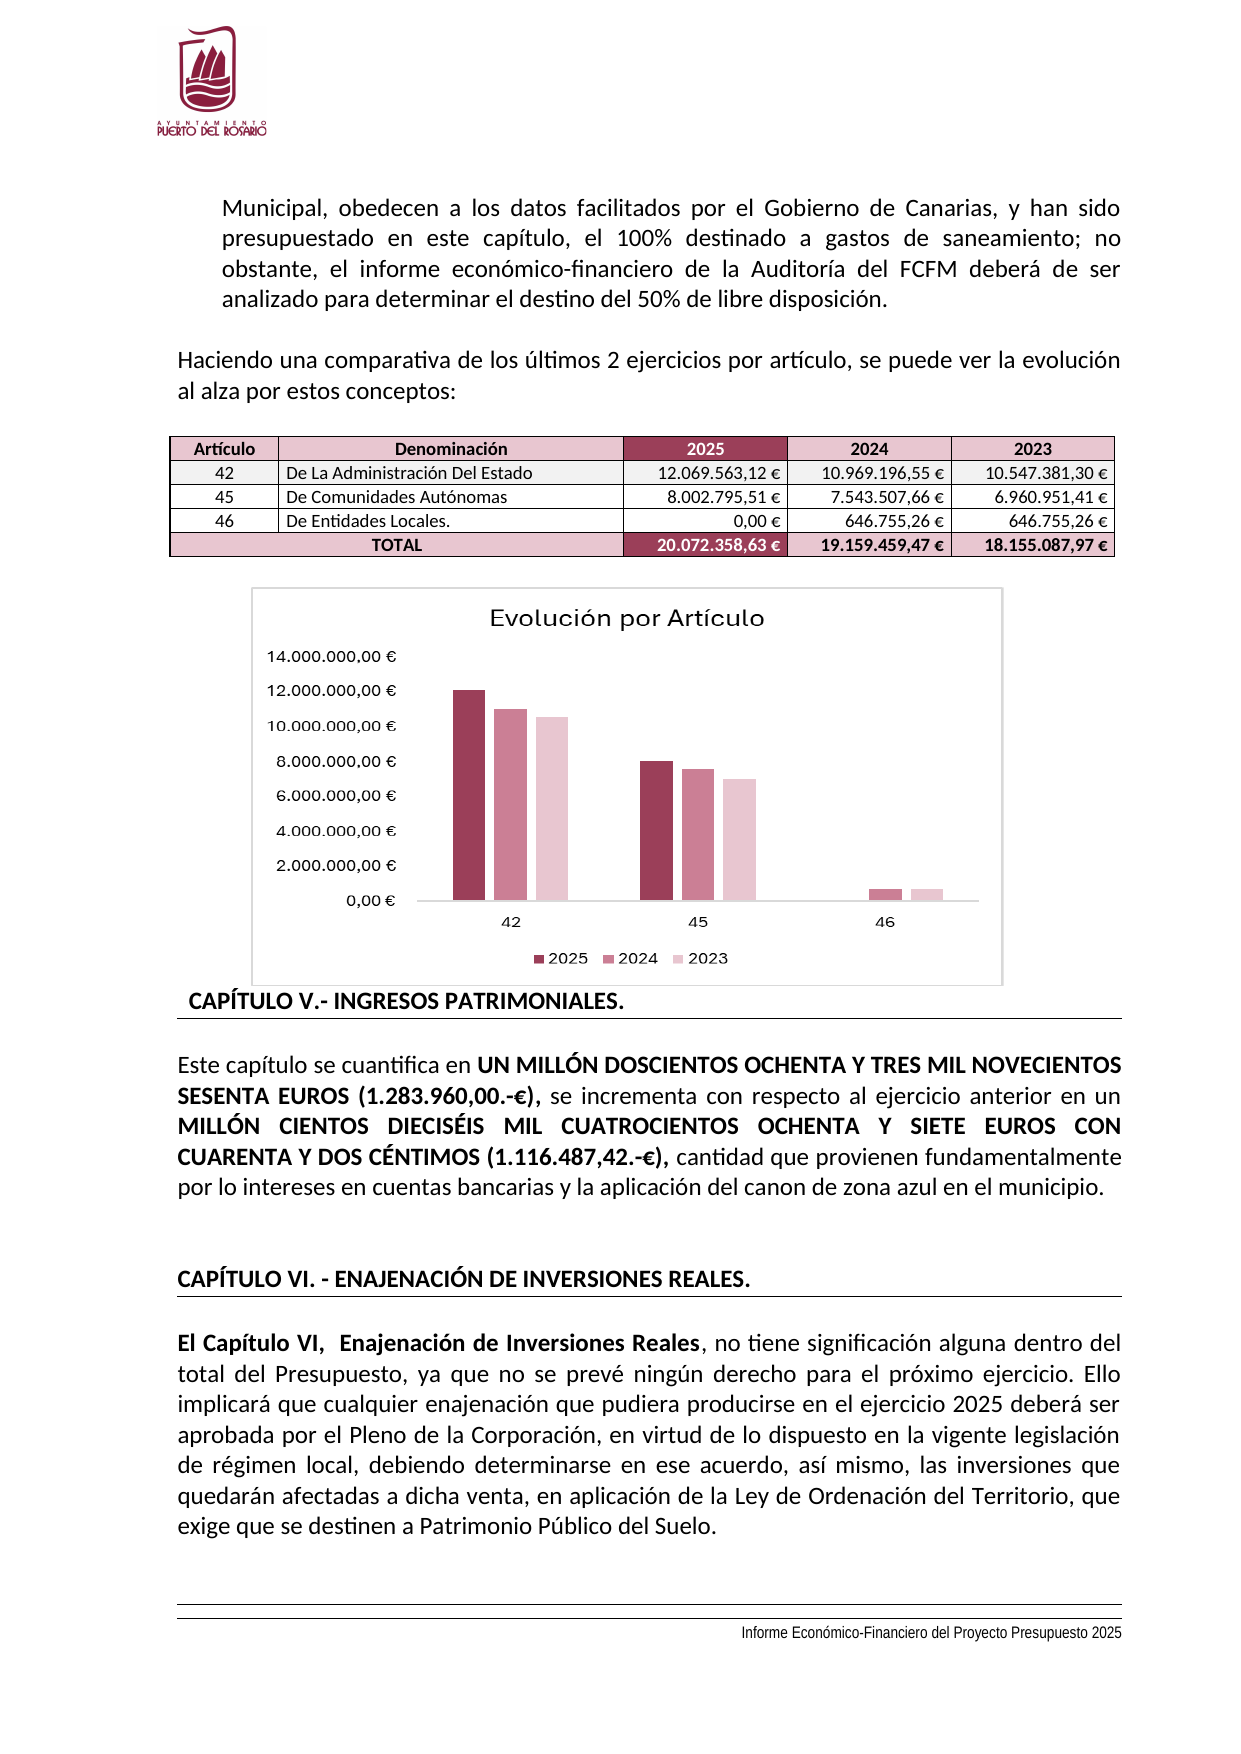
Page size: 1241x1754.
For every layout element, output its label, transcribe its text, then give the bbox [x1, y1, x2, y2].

table_header 2025 [624, 437, 787, 460]
table_cell 646.755,26 € [788, 509, 951, 532]
table_header 2024 [788, 437, 951, 460]
table_cell De Entidades Locales. [279, 509, 623, 532]
table_header 2023 [952, 437, 1114, 460]
table_cell 20.072.358,63 € [624, 533, 787, 556]
table_cell 10.969.196,55 € [788, 461, 951, 484]
text Este capítulo se cuantifica en UN MILLÓN DOSCIENTOS OCHENTA Y TRES MIL NOVECIENTOS SESENTA EUROS (1.283.960,00.-€), se incrementa con respecto al ejercicio anterior en un MILLÓN CIENTOS DIECISÉIS MIL CUATROCIENTOS OCHENTA Y SIETE EUROS CON CUARENTA Y DOS CÉNTIMOS (1.116.487,42.-€), cantidad que provienen fundamentalmente por lo intereses en cuentas bancarias y la aplicación del canon de zona azul en el municipio. [177, 1049, 1122, 1202]
table_cell 12.069.563,12 € [624, 461, 787, 484]
table_cell 19.159.459,47 € [788, 533, 951, 556]
table_cell 7.543.507,66 € [788, 485, 951, 508]
table_cell 45 [171, 485, 278, 508]
table_cell 42 [171, 461, 278, 484]
table_cell 0,00 € [624, 509, 787, 532]
table_cell 10.547.381,30 € [952, 461, 1114, 484]
table_cell 6.960.951,41 € [952, 485, 1114, 508]
text El Capítulo VI, Enajenación de Inversiones Reales, no tiene significación alguna dentro del total del Presupuesto, ya que no se prevé ningún derecho para el próximo ejercicio. Ello implicará que cualquier enajenación que pudiera producirse en el ejercicio 2025 deberá ser aprobada por el Pleno de la Corporación, en virtud de lo dispuesto en la vigente legislación de régimen local, debiendo determinarse en ese acuerdo, así mismo, las inversiones que quedarán afectadas a dicha venta, en aplicación de la Ley de Ordenación del Territorio, que exige que se destinen a Patrimonio Público del Suelo. [177, 1327, 1122, 1541]
table_cell TOTAL [171, 533, 623, 556]
picture [251, 587, 1004, 986]
table_header Artículo [171, 437, 278, 460]
list CAPÍTULO VI. - ENAJENACIÓN DE INVERSIONES REALES. [177, 1263, 1122, 1296]
table_cell 646.755,26 € [952, 509, 1114, 532]
table_cell 8.002.795,51 € [624, 485, 787, 508]
list Municipal, obedecen a los datos facilitados por el Gobierno de Canarias, y han sido presupuestado en este capítulo, el 100% destinado a gastos de saneamiento; no obstante, el informe económico-financiero de la Auditoría del FCFM deberá de ser analizado para determinar el destino del 50% de libre disposición. [207, 192, 1122, 314]
text CAPÍTULO V.- INGRESOS PATRIMONIALES. [177, 985, 1122, 1018]
table_cell De La Administración Del Estado [279, 461, 623, 484]
table_cell 46 [171, 509, 278, 532]
text Haciendo una comparativa de los últimos 2 ejercicios por artículo, se puede ver la evolución al alza por estos conceptos: [177, 344, 1122, 406]
table_cell De Comunidades Autónomas [279, 485, 623, 508]
picture [157, 26, 267, 136]
table_cell 18.155.087,97 € [952, 533, 1114, 556]
table_header Denominación [279, 437, 623, 460]
